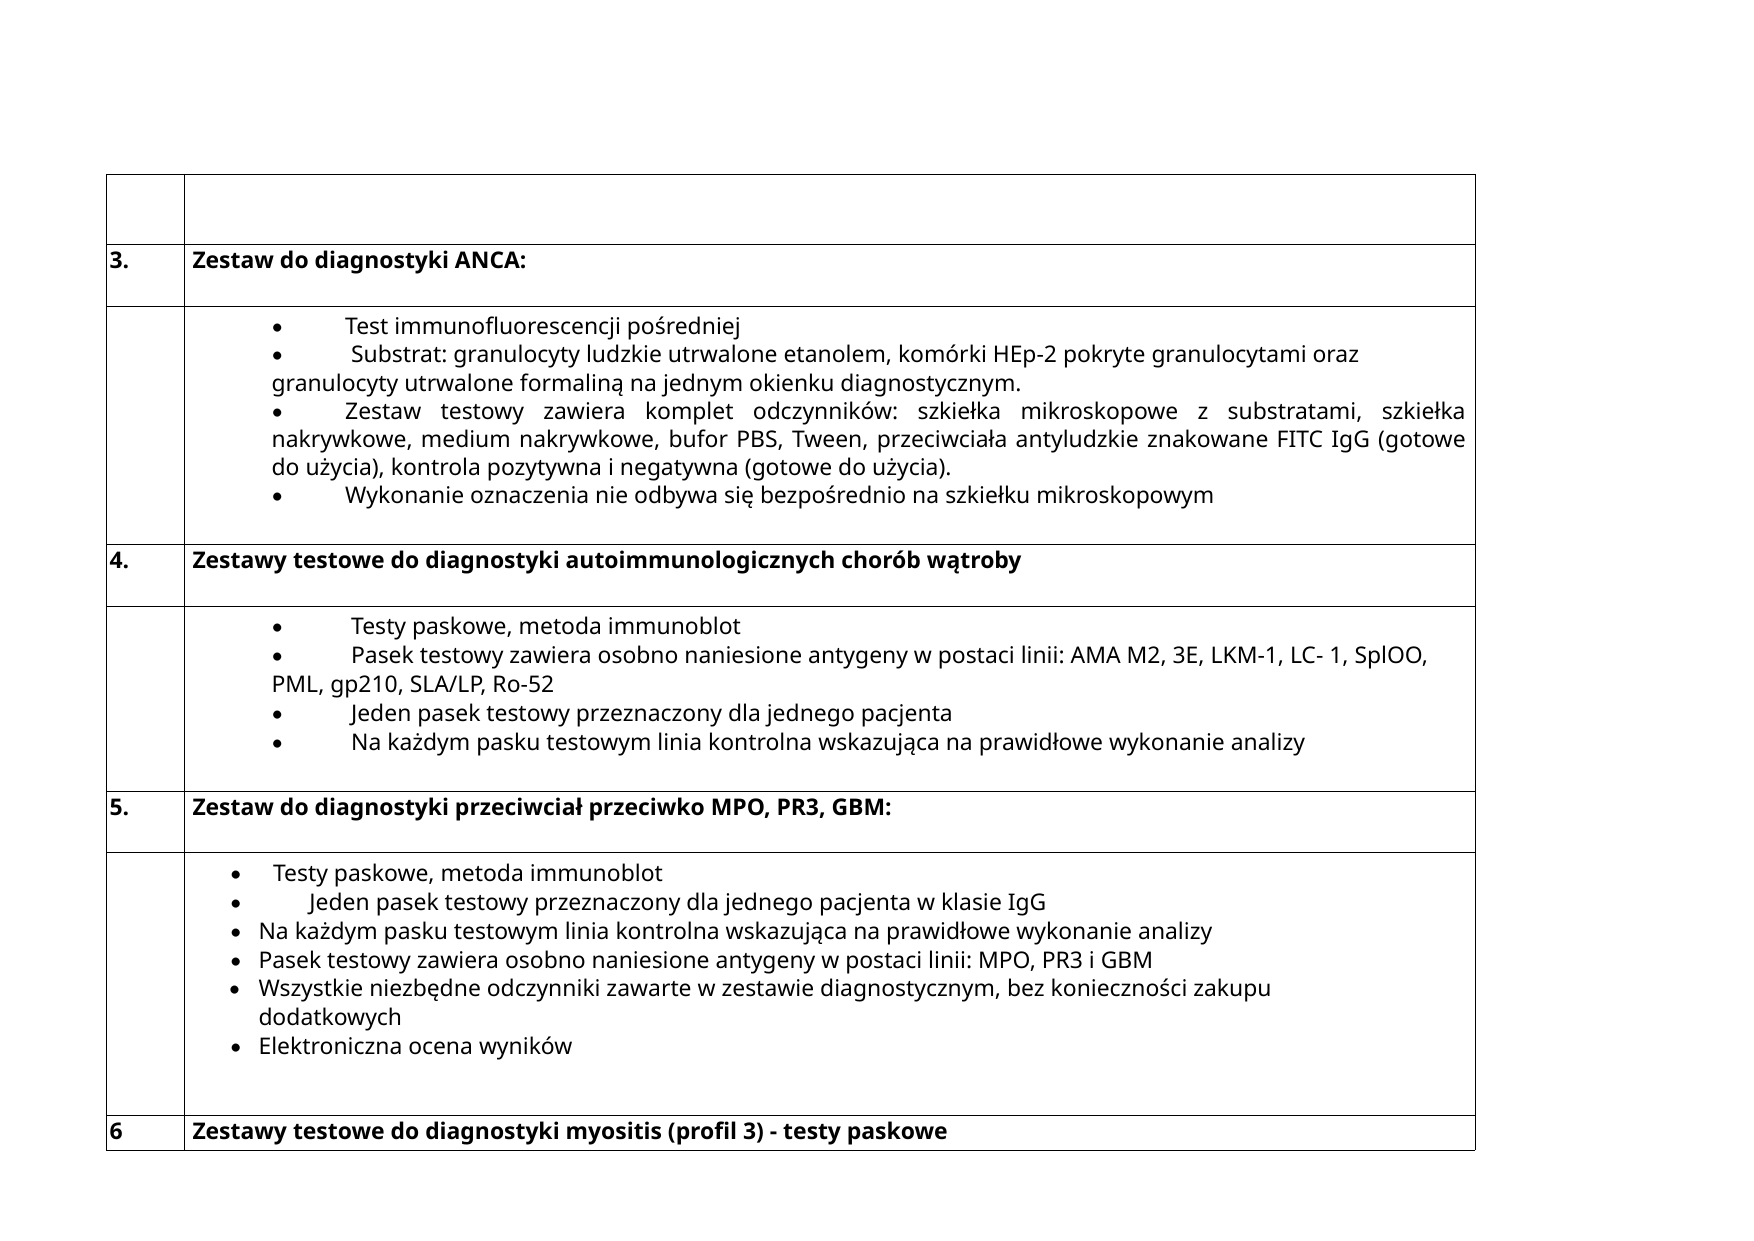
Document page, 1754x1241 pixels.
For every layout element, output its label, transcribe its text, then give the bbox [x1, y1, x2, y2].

table_cell Testy paskowe, metoda immunoblot Pasek testowy zawiera osobno naniesione antygeny w postaci linii: AMA M2, 3E, LKM-1, LC- 1, SplOO, PML, gp210, SLA/LP, Ro-52 Jeden pasek testowy przeznaczony dla jednego pacjenta Na każdym pasku testowym linia kontrolna wskazująca na prawidłowe wykonanie analizy [185, 607, 1475, 791]
table_cell [107, 307, 184, 544]
table_cell Test immunofluorescencji pośredniej Substrat: granulocyty ludzkie utrwalone etanolem, komórki HEp-2 pokryte granulocytami oraz granulocyty utrwalone formaliną na jednym okienku diagnostycznym. Zestaw testowy zawiera komplet odczynników: szkiełka mikroskopowe z substratami, szkiełka nakrywkowe, medium nakrywkowe, bufor PBS, Tween, przeciwciała antyludzkie znakowane FITC IgG (gotowe do użycia), kontrola pozytywna i negatywna (gotowe do użycia). Wykonanie oznaczenia nie odbywa się bezpośrednio na szkiełku mikroskopowym [185, 307, 1475, 544]
table_cell Zestaw do diagnostyki ANCA: [185, 245, 1475, 306]
table_cell [185, 175, 1475, 244]
table_cell 6 [107, 1116, 184, 1149]
table_cell 3. [107, 245, 184, 306]
table_cell Zestawy testowe do diagnostyki autoimmunologicznych chorób wątroby [185, 545, 1475, 606]
table_cell [107, 853, 184, 1115]
table_cell 5. [107, 792, 184, 852]
table_cell [107, 607, 184, 791]
table_cell 4. [107, 545, 184, 606]
table_cell Zestaw do diagnostyki przeciwciał przeciwko MPO, PR3, GBM: [185, 792, 1475, 852]
table_cell Zestawy testowe do diagnostyki myositis (profil 3) - testy paskowe [185, 1116, 1475, 1149]
table_cell [107, 175, 184, 244]
table_cell Testy paskowe, metoda immunoblot Jeden pasek testowy przeznaczony dla jednego pacjenta w klasie IgG Na każdym pasku testowym linia kontrolna wskazująca na prawidłowe wykonanie analizy Pasek testowy zawiera osobno naniesione antygeny w postaci linii: MPO, PR3 i GBM Wszystkie niezbędne odczynniki zawarte w zestawie diagnostycznym, bez konieczności zakupu dodatkowych Elektroniczna ocena wyników [185, 853, 1475, 1115]
